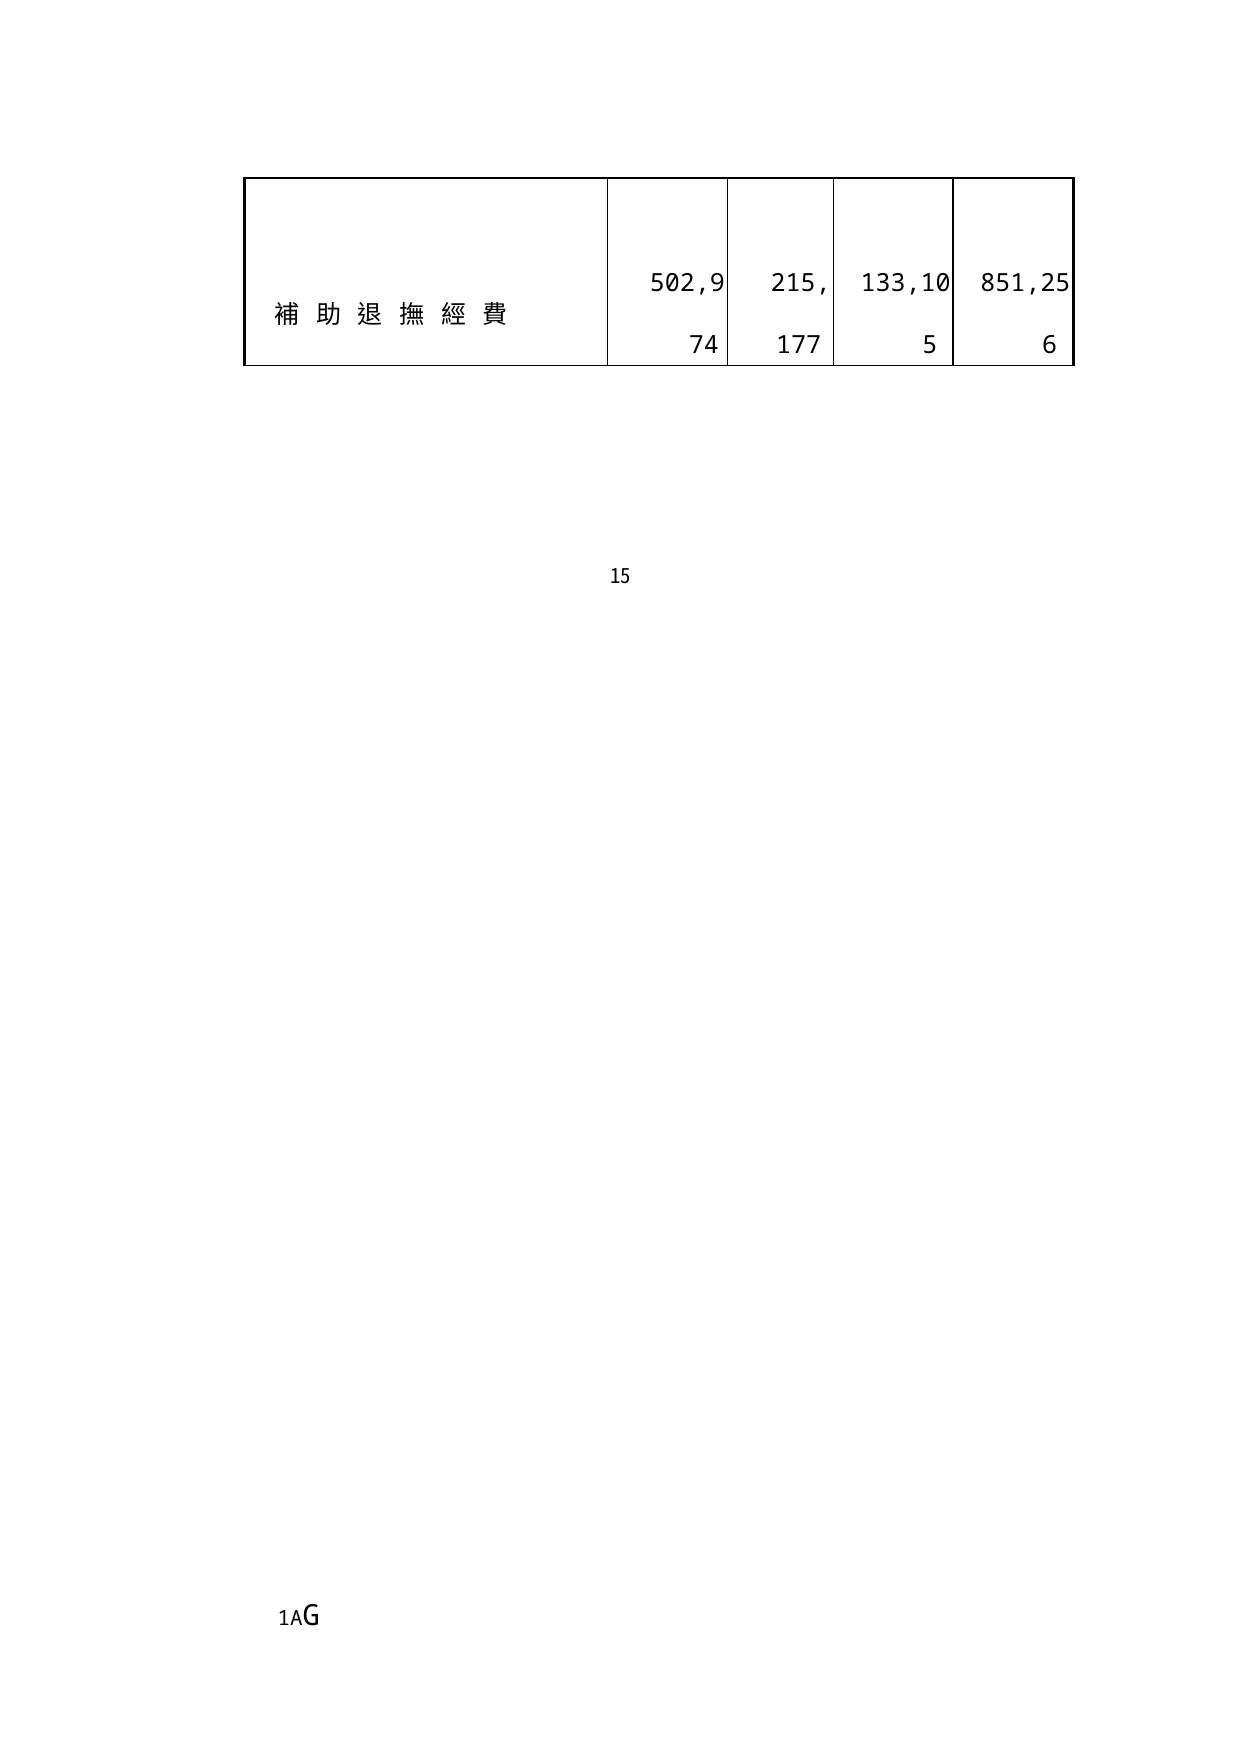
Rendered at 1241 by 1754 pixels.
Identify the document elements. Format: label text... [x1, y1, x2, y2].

table_cell 502,974 [608, 179, 727, 365]
table_cell 補助退撫經費 [246, 179, 607, 365]
table_cell 133,105 [834, 179, 952, 365]
table_cell 851,256 [954, 179, 1072, 365]
table_cell 215,177 [728, 179, 833, 365]
